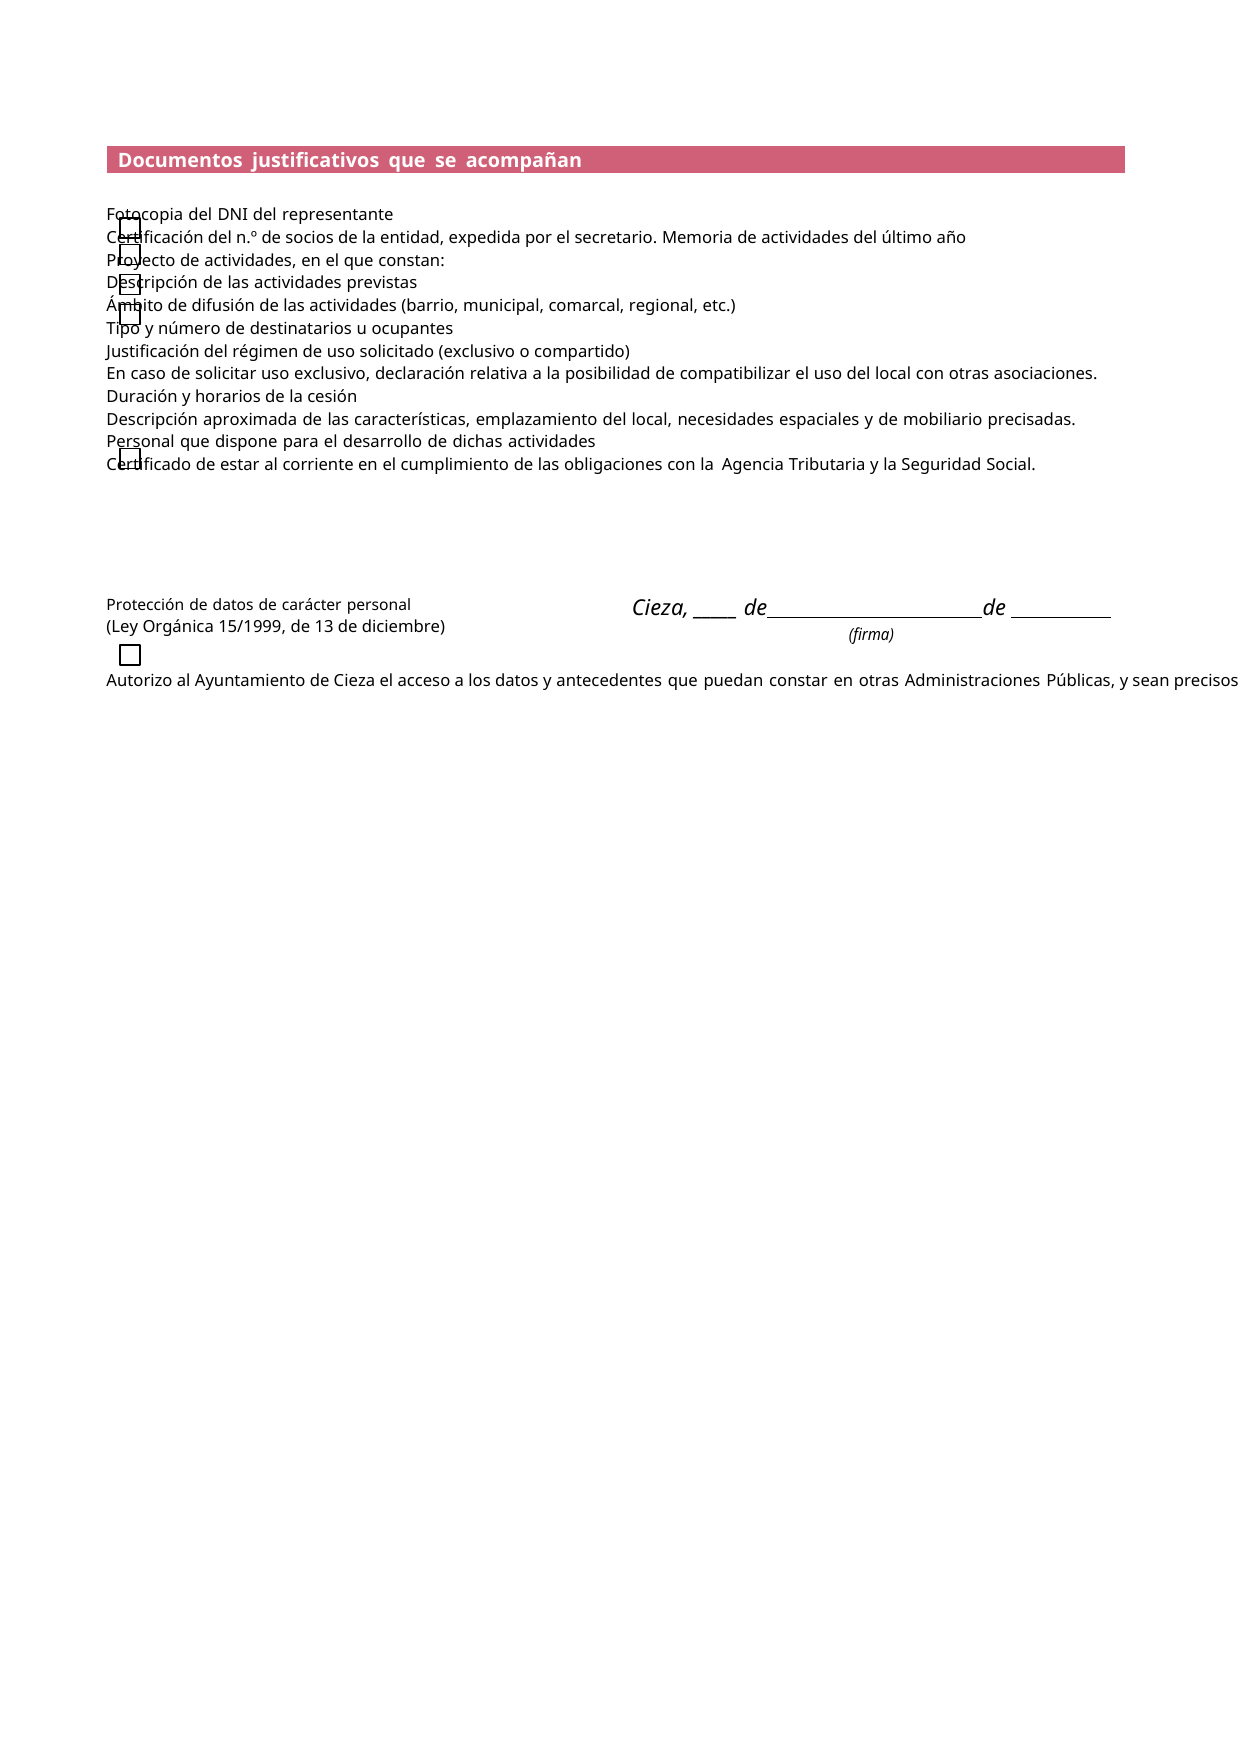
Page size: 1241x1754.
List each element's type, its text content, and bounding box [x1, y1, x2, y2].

text (firma) [604, 622, 1138, 645]
subtitle Documentos justificativos que se acompañan [107, 146, 1138, 173]
text Cieza, _____ de de [604, 592, 1138, 621]
